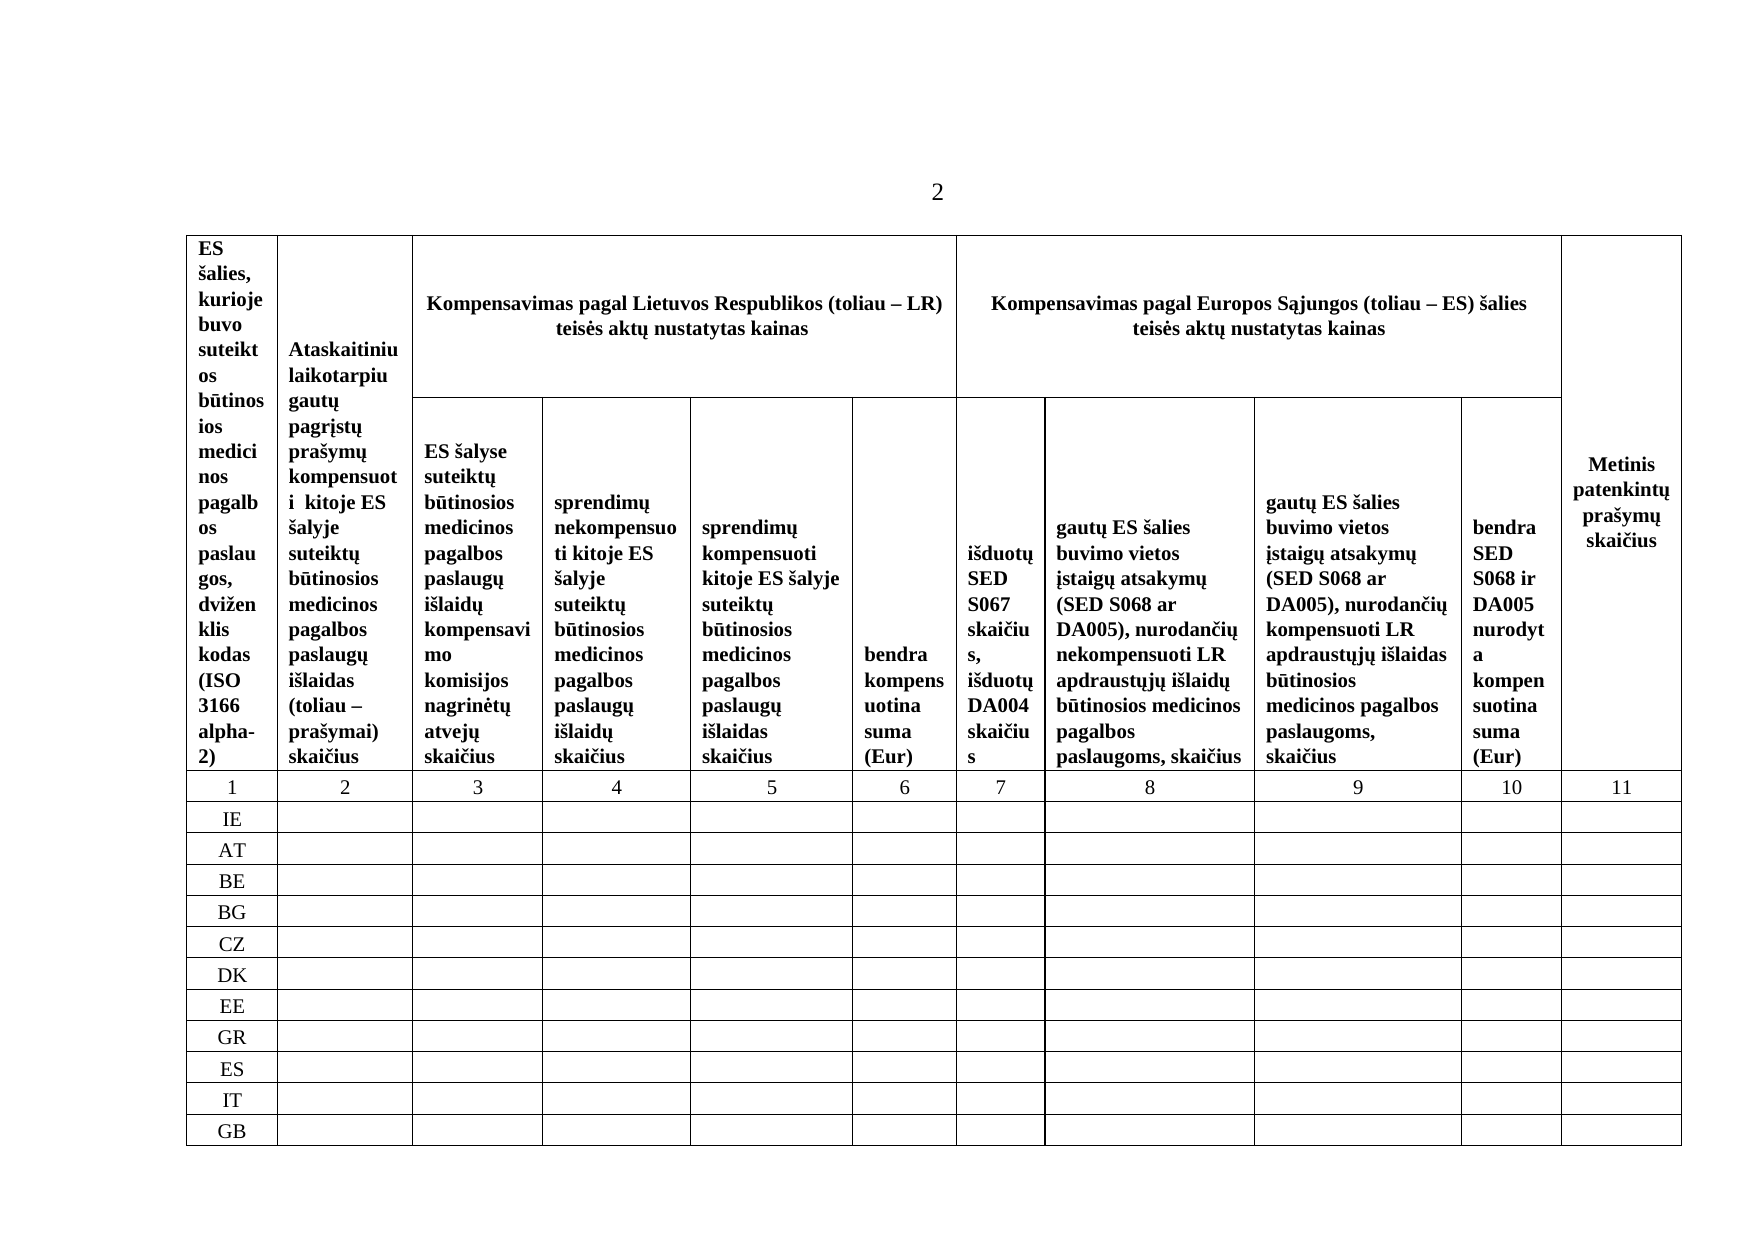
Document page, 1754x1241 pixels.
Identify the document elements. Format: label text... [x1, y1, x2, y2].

table_cell IT [187, 1083, 277, 1113]
table_cell [413, 802, 542, 832]
table_cell 1 [187, 771, 277, 801]
table_cell [691, 1115, 852, 1145]
table_cell [1046, 802, 1254, 832]
table_cell 11 [1562, 771, 1681, 801]
table_cell [1046, 958, 1254, 988]
table_cell [1562, 1021, 1681, 1051]
table_cell 3 [413, 771, 542, 801]
table_cell [691, 833, 852, 863]
table_cell sprendimų kompensuoti kitoje ES šalyje suteiktų būtinosios medicinos pagalbos paslaugų išlaidas skaičius [691, 398, 852, 770]
table_cell [957, 958, 1044, 988]
table_cell 6 [853, 771, 956, 801]
table_cell CZ [187, 927, 277, 957]
table_cell [691, 927, 852, 957]
table_cell [691, 1021, 852, 1051]
table_cell [278, 958, 412, 988]
table_cell [278, 802, 412, 832]
table_cell 2 [278, 771, 412, 801]
table_cell [543, 896, 690, 926]
table_cell BE [187, 865, 277, 895]
table_cell [853, 927, 956, 957]
table_cell 10 [1462, 771, 1561, 801]
table_cell [413, 1052, 542, 1082]
table_cell [853, 1052, 956, 1082]
table_header Kompensavimas pagal Europos Sąjungos (toliau – ES) šalies teisės aktų nustatytas kainas [957, 236, 1561, 397]
table_cell [543, 1021, 690, 1051]
table_cell [413, 927, 542, 957]
table_cell [543, 927, 690, 957]
table_cell [1462, 865, 1561, 895]
table_cell [691, 1052, 852, 1082]
table_cell [853, 958, 956, 988]
table_cell [853, 990, 956, 1020]
table_cell [278, 1052, 412, 1082]
table_cell [691, 865, 852, 895]
table_cell [853, 896, 956, 926]
table_cell BG [187, 896, 277, 926]
table_cell [1562, 865, 1681, 895]
table_cell 8 [1046, 771, 1254, 801]
table_cell [1046, 1115, 1254, 1145]
table_cell [413, 990, 542, 1020]
table_cell [1046, 1052, 1254, 1082]
table_cell [278, 1021, 412, 1051]
table_cell [853, 1083, 956, 1113]
table_cell [543, 1083, 690, 1113]
table_cell [1255, 1052, 1461, 1082]
table_cell [413, 1115, 542, 1145]
table_cell AT [187, 833, 277, 863]
table_cell [1462, 896, 1561, 926]
table_cell [1046, 1083, 1254, 1113]
table_cell [1562, 1052, 1681, 1082]
table_cell [1255, 927, 1461, 957]
table_cell [278, 927, 412, 957]
table_header Ataskaitiniu laikotarpiu gautų pagrįstų prašymų kompensuoti kitoje ES šalyje suteiktų būtinosios medicinos pagalbos paslaugų išlaidas (toliau – prašymai) skaičius [278, 236, 412, 770]
table_cell [278, 896, 412, 926]
table_cell [957, 1021, 1044, 1051]
table_cell [691, 896, 852, 926]
table_cell [1255, 1115, 1461, 1145]
table_cell gautų ES šalies buvimo vietos įstaigų atsakymų (SED S068 ar DA005), nurodančių kompensuoti LR apdraustųjų išlaidas būtinosios medicinos pagalbos paslaugoms, skaičius [1255, 398, 1461, 770]
table_cell [1255, 958, 1461, 988]
table_cell [1562, 1083, 1681, 1113]
table_cell [1046, 865, 1254, 895]
table_cell GR [187, 1021, 277, 1051]
table_cell [957, 1052, 1044, 1082]
table_header ES šalies, kurioje buvo suteiktos būtinosios medicinos pagalbos paslaugos, dviženklis kodas (ISO 3166 alpha-2) [187, 236, 277, 770]
table_cell [957, 927, 1044, 957]
table_cell IE [187, 802, 277, 832]
table_cell [1562, 927, 1681, 957]
table_cell [1046, 927, 1254, 957]
table_cell [1255, 990, 1461, 1020]
table_cell [957, 865, 1044, 895]
table_cell [1462, 958, 1561, 988]
table_cell [1462, 1083, 1561, 1113]
table_cell 5 [691, 771, 852, 801]
table_cell [1046, 1021, 1254, 1051]
table_cell [1462, 833, 1561, 863]
table_cell [853, 1021, 956, 1051]
table_cell GB [187, 1115, 277, 1145]
table_cell [1046, 896, 1254, 926]
table_cell [1562, 1115, 1681, 1145]
table_cell [1562, 896, 1681, 926]
table_cell [278, 865, 412, 895]
table_cell [957, 990, 1044, 1020]
table_cell [1462, 990, 1561, 1020]
table_cell [413, 958, 542, 988]
table_cell [413, 1021, 542, 1051]
table_cell [1462, 1115, 1561, 1145]
table_cell EE [187, 990, 277, 1020]
table_cell [543, 990, 690, 1020]
table_cell [957, 1115, 1044, 1145]
table_cell [543, 1115, 690, 1145]
table_cell [691, 990, 852, 1020]
table_cell [853, 865, 956, 895]
table_cell [543, 1052, 690, 1082]
table_cell [853, 1115, 956, 1145]
table_cell gautų ES šalies buvimo vietos įstaigų atsakymų (SED S068 ar DA005), nurodančių nekompensuoti LR apdraustųjų išlaidų būtinosios medicinos pagalbos paslaugoms, skaičius [1046, 398, 1254, 770]
table_cell [1562, 833, 1681, 863]
table_cell [957, 1083, 1044, 1113]
table_cell [1255, 865, 1461, 895]
table_cell 7 [957, 771, 1044, 801]
table_cell 4 [543, 771, 690, 801]
table_cell [543, 802, 690, 832]
table_cell [278, 990, 412, 1020]
table_cell ES šalyse suteiktų būtinosios medicinos pagalbos paslaugų išlaidų kompensavimo komisijos nagrinėtų atvejų skaičius [413, 398, 542, 770]
table_cell [543, 865, 690, 895]
table_cell [1562, 958, 1681, 988]
table_cell [1255, 802, 1461, 832]
table_cell [413, 833, 542, 863]
table_cell [1046, 833, 1254, 863]
table_cell bendra SED S068 ir DA005 nurodyta kompensuotina suma (Eur) [1462, 398, 1561, 770]
table_cell [691, 802, 852, 832]
table_cell [957, 833, 1044, 863]
table_cell [278, 833, 412, 863]
table_cell [691, 958, 852, 988]
table_header Kompensavimas pagal Lietuvos Respublikos (toliau – LR) teisės aktų nustatytas kainas [413, 236, 956, 397]
table_cell [957, 896, 1044, 926]
table_cell [691, 1083, 852, 1113]
table_cell [1046, 990, 1254, 1020]
table_cell [1562, 990, 1681, 1020]
table_cell ES [187, 1052, 277, 1082]
table_cell [543, 833, 690, 863]
table_cell [278, 1115, 412, 1145]
table_cell [1255, 896, 1461, 926]
table_cell [1255, 1083, 1461, 1113]
table_cell [1462, 1052, 1561, 1082]
table_cell [413, 865, 542, 895]
table_cell bendra kompensuotina suma (Eur) [853, 398, 956, 770]
table_cell [413, 896, 542, 926]
table_header Metinis patenkintų prašymų skaičius [1562, 236, 1681, 770]
table_cell DK [187, 958, 277, 988]
table_cell [1562, 802, 1681, 832]
table_cell išduotų SED S067 skaičius, išduotų DA004 skaičius [957, 398, 1044, 770]
table_cell sprendimų nekompensuoti kitoje ES šalyje suteiktų būtinosios medicinos pagalbos paslaugų išlaidų skaičius [543, 398, 690, 770]
table_cell [853, 833, 956, 863]
table_cell 9 [1255, 771, 1461, 801]
table_cell [1255, 833, 1461, 863]
table_cell [1462, 802, 1561, 832]
table_cell [957, 802, 1044, 832]
table_cell [853, 802, 956, 832]
table_cell [1255, 1021, 1461, 1051]
table_cell [1462, 927, 1561, 957]
table_cell [413, 1083, 542, 1113]
table_cell [543, 958, 690, 988]
table_cell [278, 1083, 412, 1113]
table_cell [1462, 1021, 1561, 1051]
